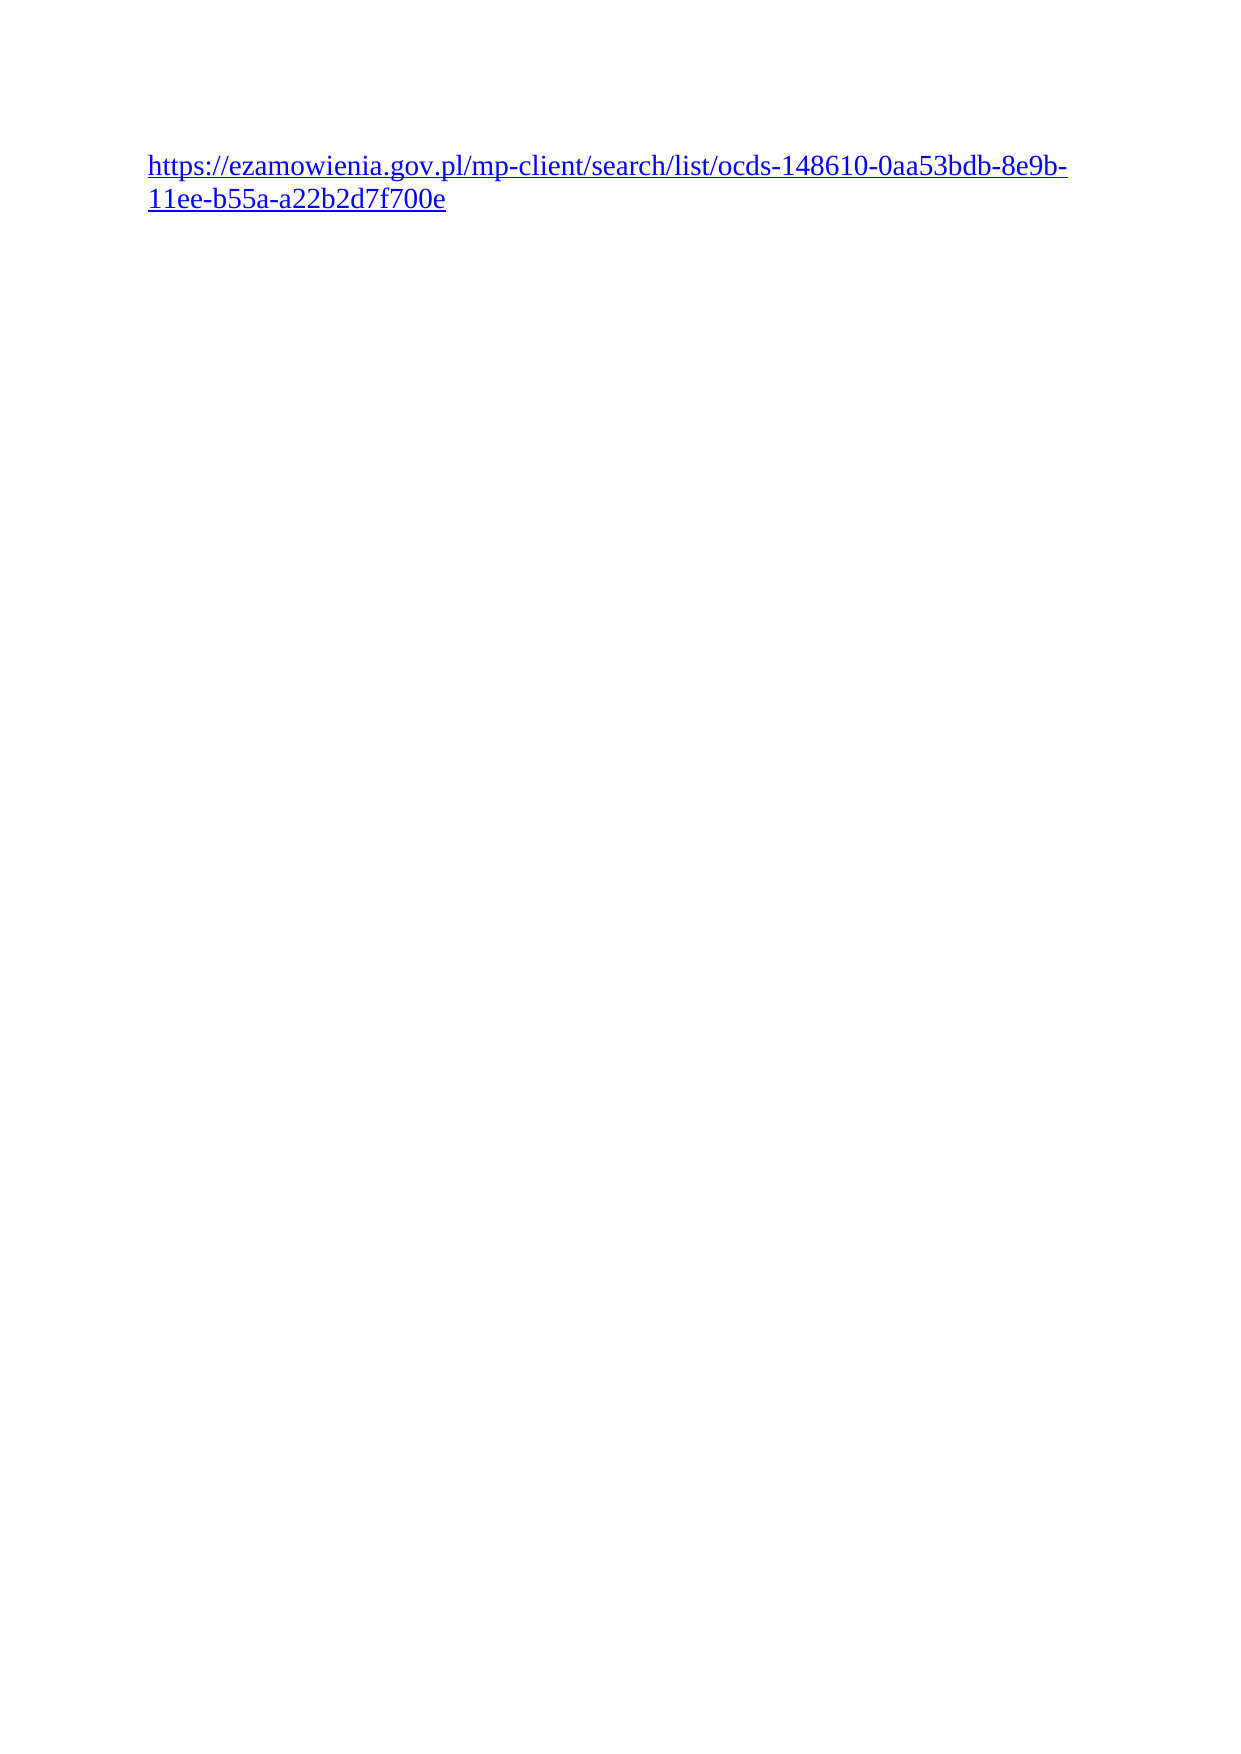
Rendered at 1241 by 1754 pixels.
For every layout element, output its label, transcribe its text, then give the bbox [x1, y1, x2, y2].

text https://ezamowienia.gov.pl/mp-client/search/list/ocds-148610-0aa53bdb-8e9b-11ee-b55a-a22b2d7f700e [148, 148, 1093, 215]
